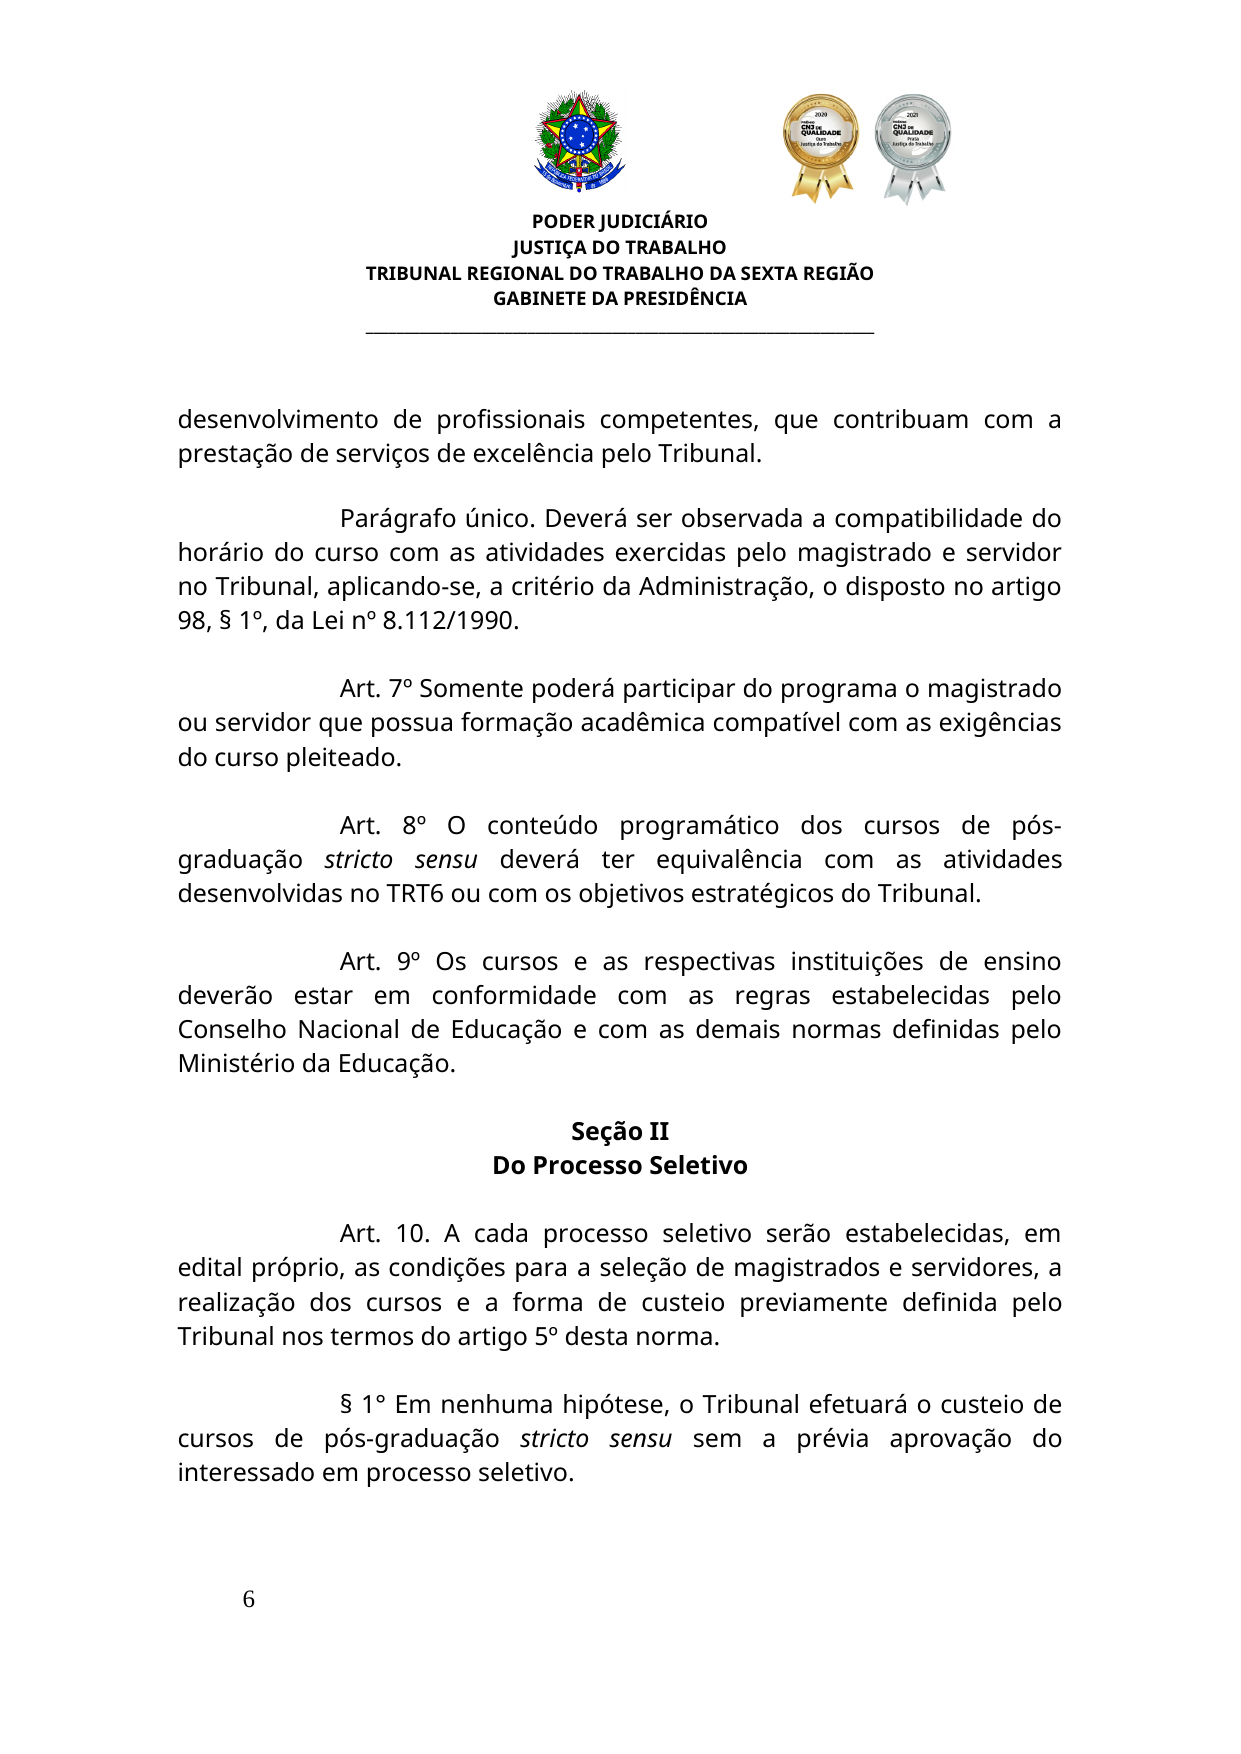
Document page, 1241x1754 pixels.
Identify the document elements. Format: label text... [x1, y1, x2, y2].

picture [774, 87, 957, 209]
text Art. 9º Os cursos e as respectivas instituições de ensino deverão estar em conformidade com as regras estabelecidas pelo Conselho Nacional de Educação e com as demais normas definidas pelo Ministério da Educação. [177, 943, 1063, 1080]
text Art. 10. A cada processo seletivo serão estabelecidas, em edital próprio, as condições para a seleção de magistrados e servidores, a realização dos cursos e a forma de custeio previamente definida pelo Tribunal nos termos do artigo 5º desta norma. [177, 1216, 1063, 1352]
text desenvolvimento de profissionais competentes, que contribuam com a prestação de serviços de excelência pelo Tribunal. [177, 402, 1063, 470]
text Do Processo Seletivo [177, 1148, 1063, 1182]
text Seção II [177, 1114, 1063, 1148]
text Art. 8º O conteúdo programático dos cursos de pós-graduação stricto sensu deverá ter equivalência com as atividades desenvolvidas no TRT6 ou com os objetivos estratégicos do Tribunal. [177, 807, 1063, 909]
picture [529, 87, 628, 194]
text Parágrafo único. Deverá ser observada a compatibilidade do horário do curso com as atividades exercidas pelo magistrado e servidor no Tribunal, aplicando-se, a critério da Administração, o disposto no artigo 98, § 1º, da Lei nº 8.112/1990. [177, 501, 1063, 637]
text § 1° Em nenhuma hipótese, o Tribunal efetuará o custeio de cursos de pós-graduação stricto sensu sem a prévia aprovação do interessado em processo seletivo. [177, 1386, 1063, 1488]
text Art. 7º Somente poderá participar do programa o magistrado ou servidor que possua formação acadêmica compatível com as exigências do curso pleiteado. [177, 671, 1063, 773]
